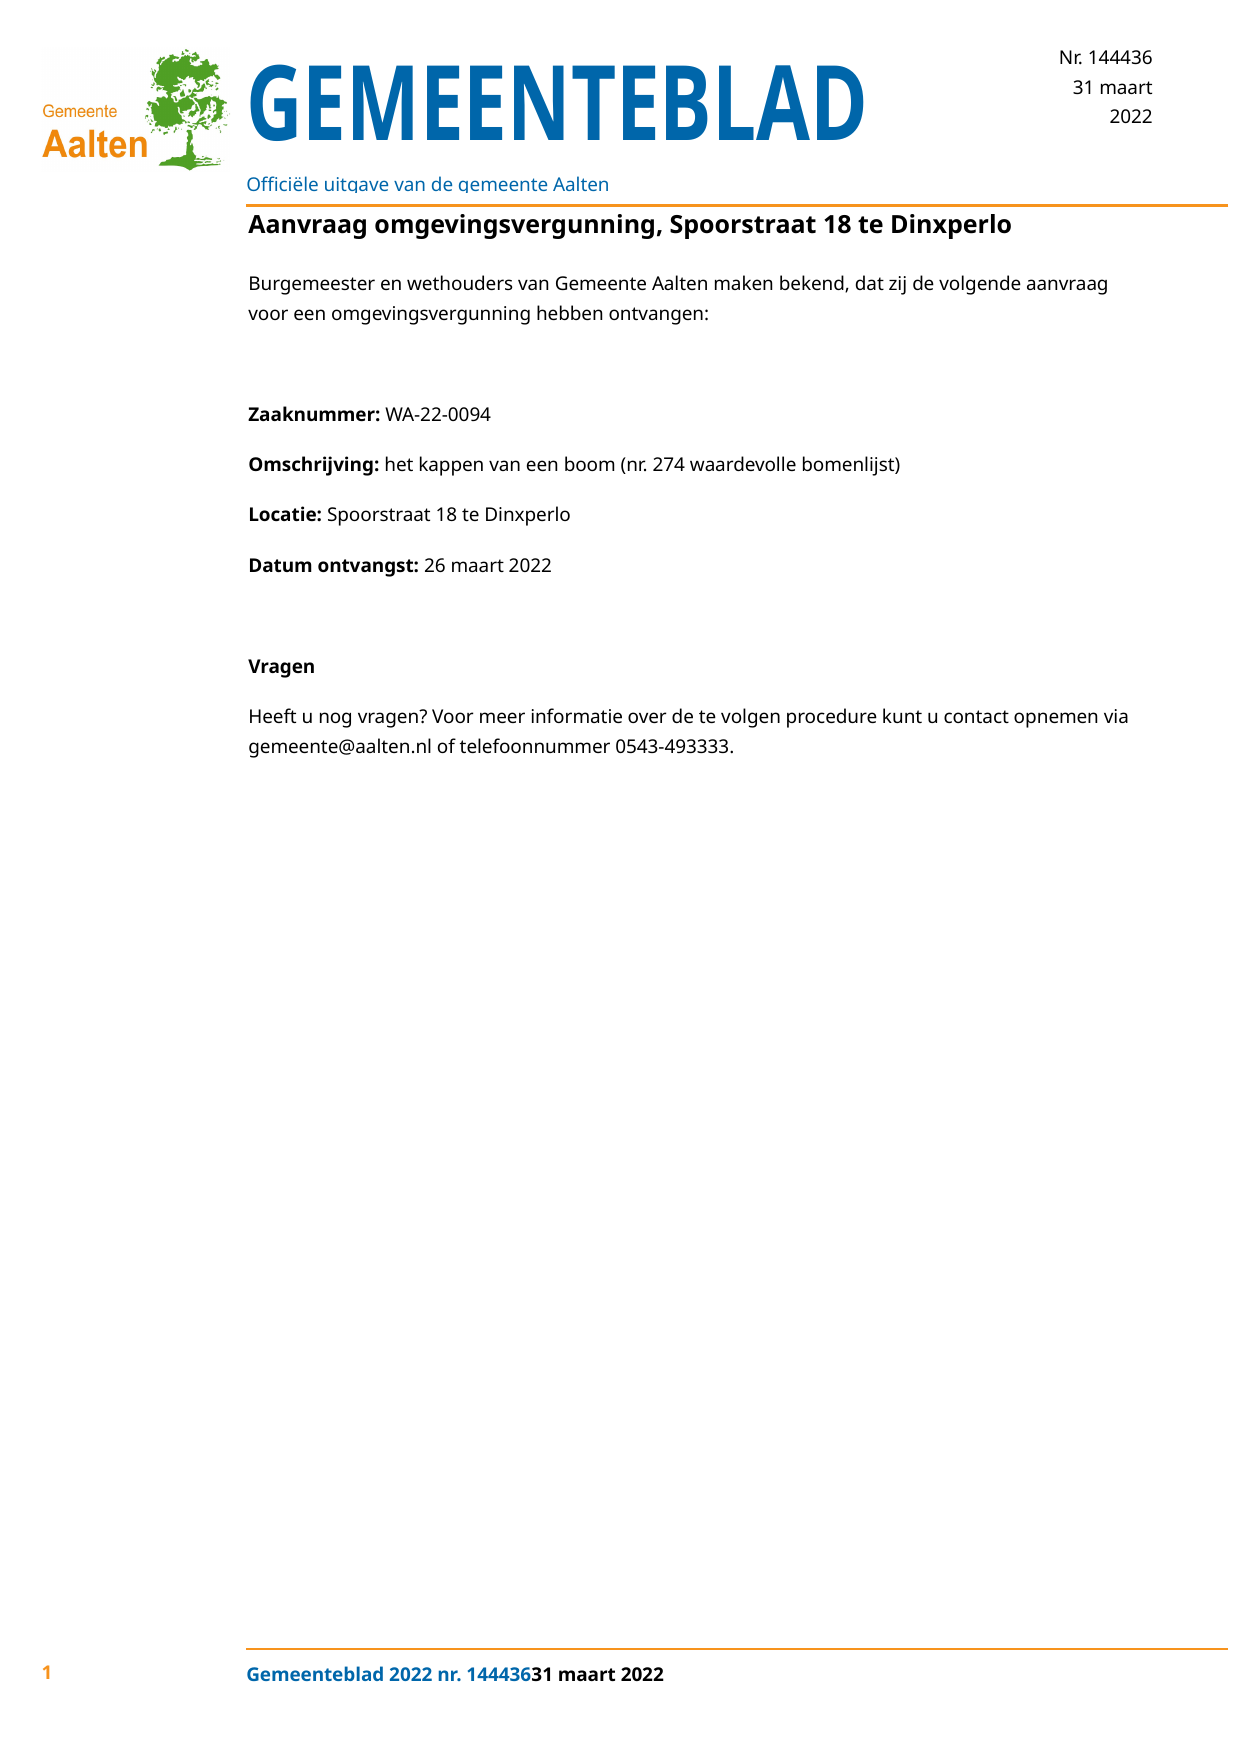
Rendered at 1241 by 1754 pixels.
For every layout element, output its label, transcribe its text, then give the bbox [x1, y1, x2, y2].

text Aanvraag omgevingsvergunning, Spoorstraat 18 te Dinxperlo [248, 207, 1152, 241]
text Datum ontvangst: 26 maart 2022 [248, 552, 1152, 578]
text Omschrijving: het kappen van een boom (nr. 274 waardevolle bomenlijst) [248, 451, 1152, 477]
text Vragen [248, 653, 1152, 678]
text Burgemeester en wethouders van Gemeente Aalten maken bekend, dat zij de volgende aanvraag voor een omgevingsvergunning hebben ontvangen: [248, 270, 1152, 326]
text Locatie: Spoorstraat 18 te Dinxperlo [248, 502, 1152, 527]
text Heeft u nog vragen? Voor meer informatie over de te volgen procedure kunt u contact opnemen via gemeente@aalten.nl of telefoonnummer 0543-493333. [248, 703, 1152, 758]
text Zaaknummer: WA-22-0094 [248, 401, 1152, 426]
picture [41, 47, 231, 172]
